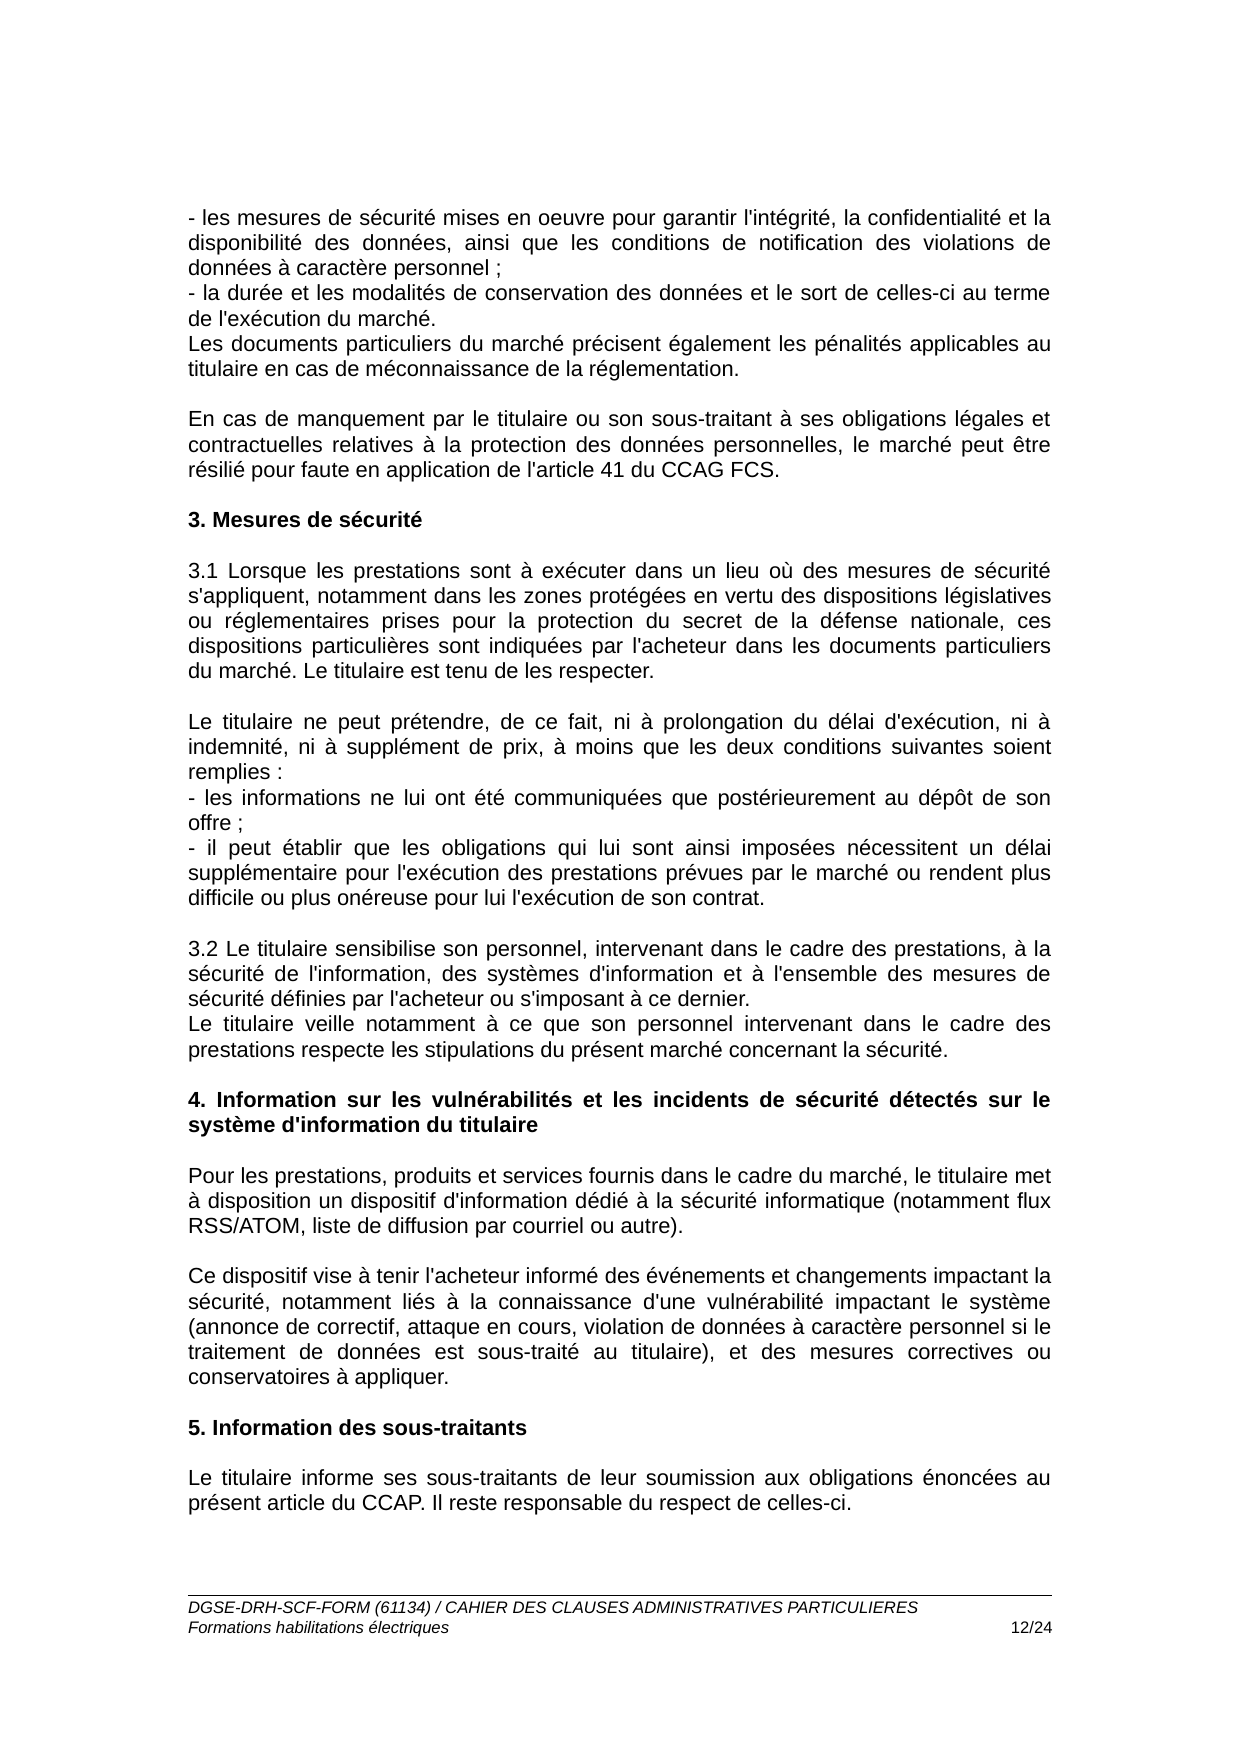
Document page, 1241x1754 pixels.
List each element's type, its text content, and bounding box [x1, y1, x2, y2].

text Les documents particuliers du marché précisent également les pénalités applicables au titulaire en cas de méconnaissance de la réglementation. [188, 331, 1052, 381]
text - la durée et les modalités de conservation des données et le sort de celles-ci au terme de l'exécution du marché. [188, 280, 1052, 331]
text - les mesures de sécurité mises en oeuvre pour garantir l'intégrité, la confidentialité et la disponibilité des données, ainsi que les conditions de notification des violations de données à caractère personnel ; [188, 204, 1052, 280]
text En cas de manquement par le titulaire ou son sous-traitant à ses obligations légales et contractuelles relatives à la protection des données personnelles, le marché peut être résilié pour faute en application de l'article 41 du CCAG FCS. [188, 406, 1052, 482]
text Le titulaire ne peut prétendre, de ce fait, ni à prolongation du délai d'exécution, ni à indemnité, ni à supplément de prix, à moins que les deux conditions suivantes soient remplies : [188, 709, 1052, 784]
text - il peut établir que les obligations qui lui sont ainsi imposées nécessitent un délai supplémentaire pour l'exécution des prestations prévues par le marché ou rendent plus difficile ou plus onéreuse pour lui l'exécution de son contrat. [188, 835, 1052, 910]
text 3.2 Le titulaire sensibilise son personnel, intervenant dans le cadre des prestations, à la sécurité de l'information, des systèmes d'information et à l'ensemble des mesures de sécurité définies par l'acheteur ou s'imposant à ce dernier. [188, 936, 1052, 1011]
text 3.1 Lorsque les prestations sont à exécuter dans un lieu où des mesures de sécurité s'appliquent, notamment dans les zones protégées en vertu des dispositions législatives ou réglementaires prises pour la protection du secret de la défense nationale, ces dispositions particulières sont indiquées par l'acheteur dans les documents particuliers du marché. Le titulaire est tenu de les respecter. [188, 557, 1052, 683]
text Le titulaire veille notamment à ce que son personnel intervenant dans le cadre des prestations respecte les stipulations du présent marché concernant la sécurité. [188, 1011, 1052, 1062]
text 5. Information des sous-traitants [188, 1414, 1052, 1440]
text Pour les prestations, produits et services fournis dans le cadre du marché, le titulaire met à disposition un dispositif d'information dédié à la sécurité informatique (notamment flux RSS/ATOM, liste de diffusion par courriel ou autre). [188, 1162, 1052, 1238]
text - les informations ne lui ont été communiquées que postérieurement au dépôt de son offre ; [188, 784, 1052, 835]
text 3. Mesures de sécurité [188, 507, 1052, 532]
text Le titulaire informe ses sous-traitants de leur soumission aux obligations énoncées au présent article du CCAP. Il reste responsable du respect de celles-ci. [188, 1465, 1052, 1515]
text Ce dispositif vise à tenir l'acheteur informé des événements et changements impactant la sécurité, notamment liés à la connaissance d'une vulnérabilité impactant le système (annonce de correctif, attaque en cours, violation de données à caractère personnel si le traitement de données est sous-traité au titulaire), et des mesures correctives ou conservatoires à appliquer. [188, 1263, 1052, 1389]
text 4. Information sur les vulnérabilités et les incidents de sécurité détectés sur le système d'information du titulaire [188, 1087, 1052, 1137]
